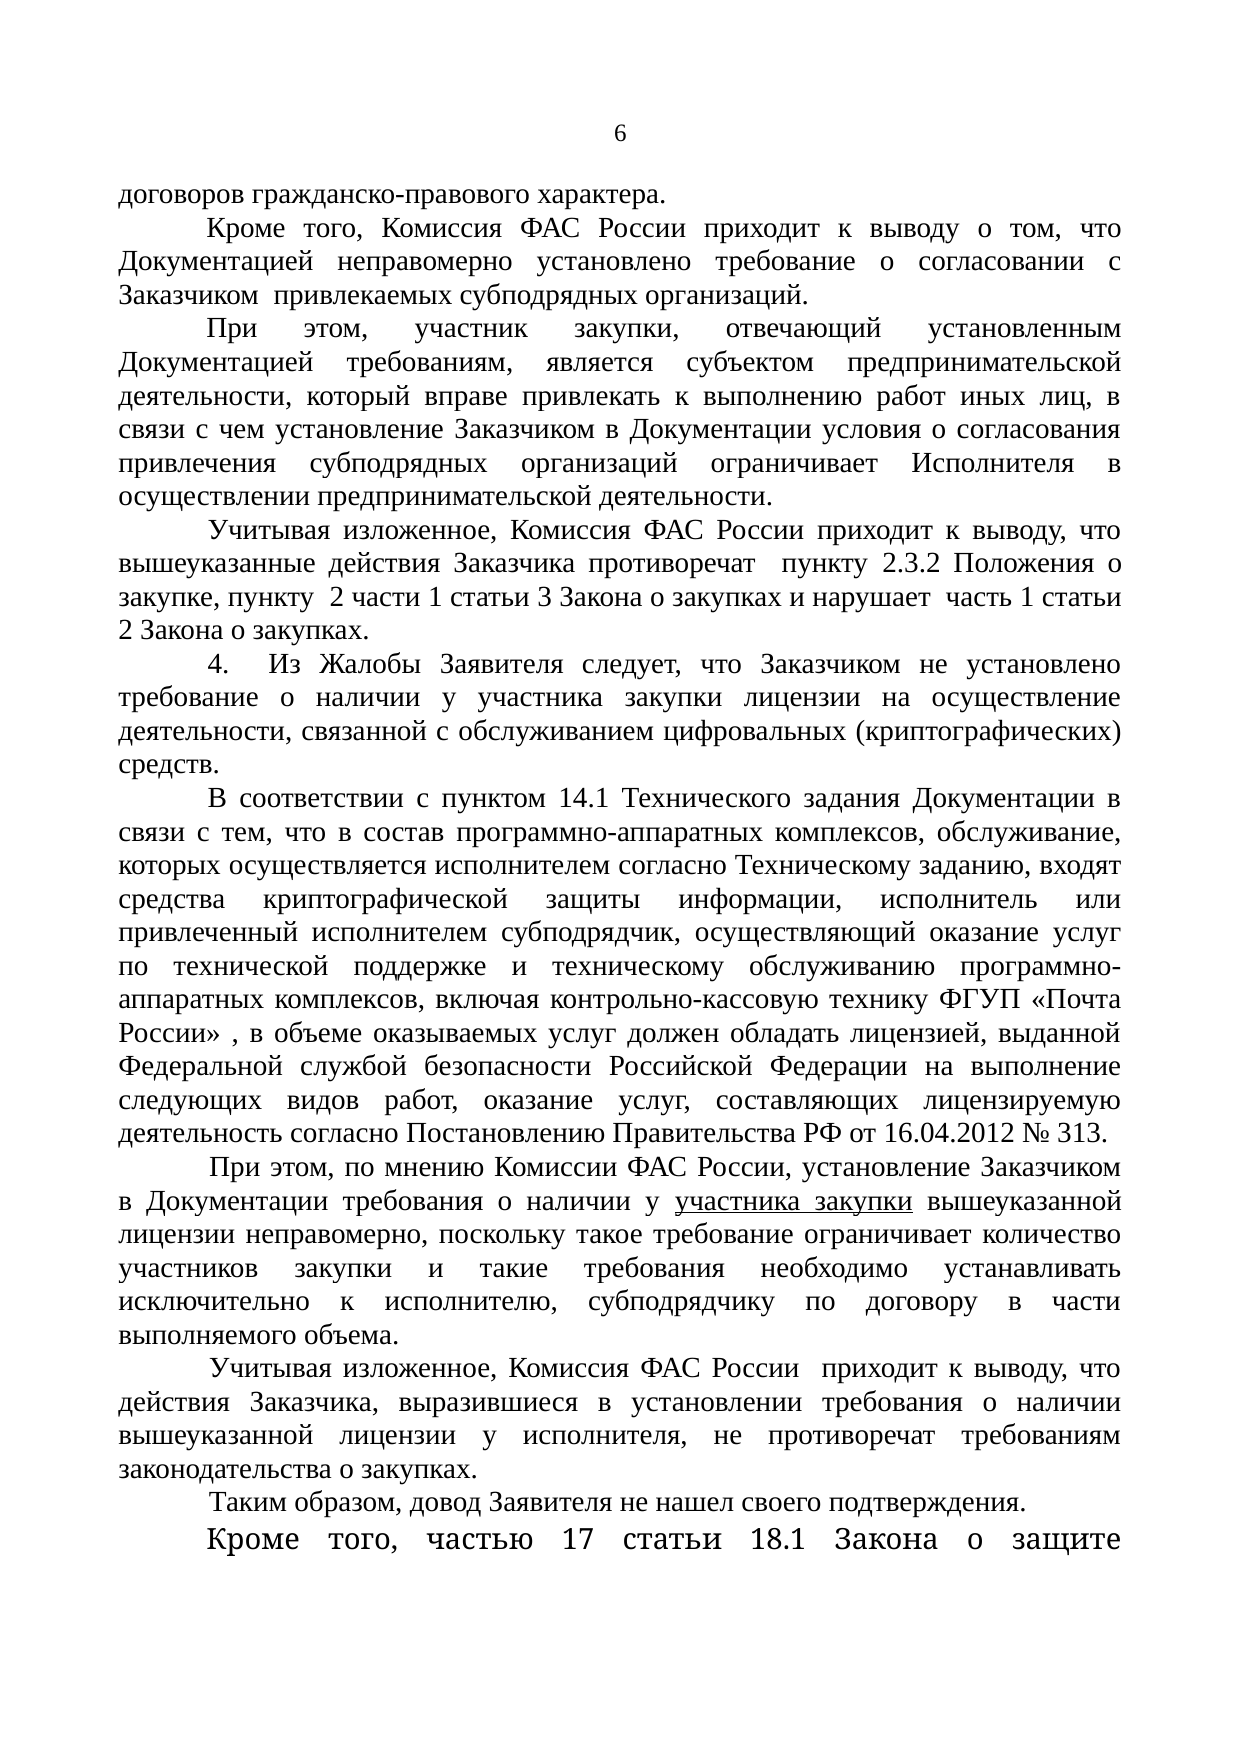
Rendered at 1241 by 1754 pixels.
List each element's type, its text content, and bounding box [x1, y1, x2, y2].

text В соответствии с пунктом 14.1 Технического задания Документации в связи с тем, что в состав программно-аппаратных комплексов, обслуживание, которых осуществляется исполнителем согласно Техническому заданию, входят средства криптографической защиты информации, исполнитель или привлеченный исполнителем субподрядчик, осуществляющий оказание услуг по технической поддержке и техническому обслуживанию программно-аппаратных комплексов, включая контрольно-кассовую технику ФГУП «Почта России» , в объеме оказываемых услуг должен обладать лицензией, выданной Федеральной службой безопасности Российской Федерации на выполнение следующих видов работ, оказание услуг, составляющих лицензируемую деятельность согласно Постановлению Правительства РФ от 16.04.2012 № 313. [118, 780, 1122, 1149]
text Таким образом, довод Заявителя не нашел своего подтверждения. [118, 1484, 1122, 1518]
text договоров гражданско-правового характера. [118, 176, 1122, 210]
text Кроме того, Комиссия ФАС России приходит к выводу о том, что Документацией неправомерно установлено требование о согласовании с Заказчиком привлекаемых субподрядных организаций. [118, 210, 1122, 311]
text Учитывая изложенное, Комиссия ФАС России приходит к выводу, что действия Заказчика, выразившиеся в установлении требования о наличии вышеуказанной лицензии у исполнителя, не противоречат требованиям законодательства о закупках. [118, 1350, 1122, 1484]
text Учитывая изложенное, Комиссия ФАС России приходит к выводу, что вышеуказанные действия Заказчика противоречат пункту 2.3.2 Положения о закупке, пункту 2 части 1 статьи 3 Закона о закупках и нарушает часть 1 статьи 2 Закона о закупках. [118, 512, 1122, 646]
text При этом, участник закупки, отвечающий установленным Документацией требованиям, является субъектом предпринимательской деятельности, который вправе привлекать к выполнению работ иных лиц, в связи с чем установление Заказчиком в Документации условия о согласования привлечения субподрядных организаций ограничивает Исполнителя в осуществлении предпринимательской деятельности. [118, 311, 1122, 512]
list Из Жалобы Заявителя следует, что Заказчиком не установлено требование о наличии у участника закупки лицензии на осуществление деятельности, связанной с обслуживанием цифровальных (криптографических) средств. [118, 646, 1122, 780]
text Кроме того, частью 17 статьи 18.1 Закона о защите [118, 1518, 1122, 1558]
text При этом, по мнению Комиссии ФАС России, установление Заказчиком в Документации требования о наличии у участника закупки вышеуказанной лицензии неправомерно, поскольку такое требование ограничивает количество участников закупки и такие требования необходимо устанавливать исключительно к исполнителю, субподрядчику по договору в части выполняемого объема. [118, 1149, 1122, 1350]
